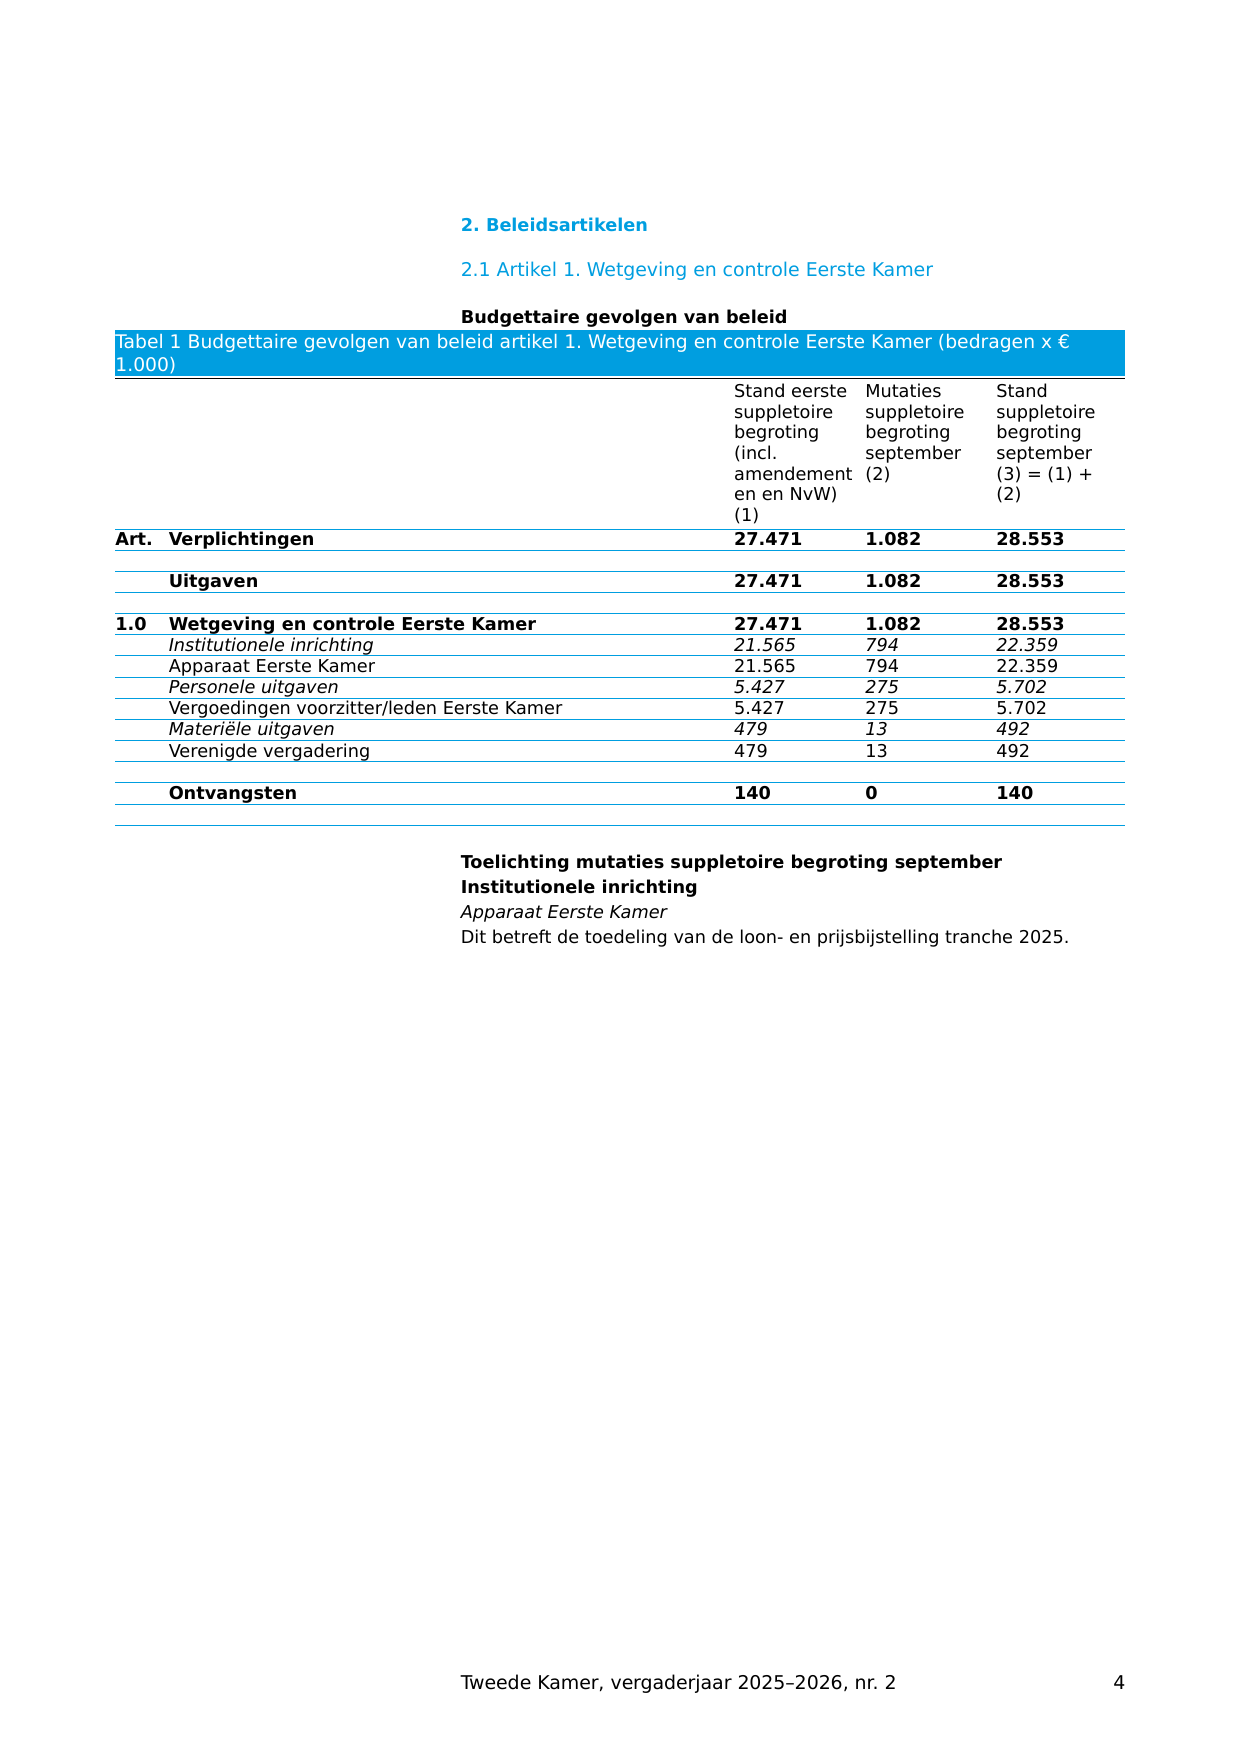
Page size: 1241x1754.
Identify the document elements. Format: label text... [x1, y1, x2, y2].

table_cell 492 [993, 741, 1125, 761]
table_cell [993, 762, 1125, 782]
table_cell 21.565 [731, 635, 862, 655]
table_cell Uitgaven [166, 572, 731, 592]
table_cell [115, 720, 166, 740]
table_cell Verenigde vergadering [166, 741, 731, 761]
table_cell [115, 379, 166, 528]
table_cell 140 [731, 783, 862, 803]
table_cell [731, 593, 862, 613]
table_cell [115, 699, 166, 719]
table_cell [115, 593, 166, 613]
table_cell [115, 635, 166, 655]
table_cell [731, 551, 862, 571]
table_cell [115, 783, 166, 803]
text Dit betreft de toedeling van de loon- en prijsbijstelling tranche 2025. [461, 925, 1125, 948]
table_cell 275 [862, 678, 993, 698]
table_cell 22.359 [993, 656, 1125, 677]
table_cell 5.702 [993, 678, 1125, 698]
table_cell Apparaat Eerste Kamer [166, 656, 731, 677]
table_cell [862, 593, 993, 613]
table_cell 140 [993, 783, 1125, 803]
table_cell 22.359 [993, 635, 1125, 655]
table_cell [115, 656, 166, 677]
text Apparaat Eerste Kamer [461, 900, 1125, 923]
table_cell [731, 762, 862, 782]
table_cell Personele uitgaven [166, 678, 731, 698]
table_cell 21.565 [731, 656, 862, 677]
title 2. Beleidsartikelen [461, 213, 1125, 236]
table_cell [115, 572, 166, 592]
table_cell [166, 379, 731, 528]
table_cell 5.427 [731, 678, 862, 698]
table_cell [115, 678, 166, 698]
table_cell [993, 593, 1125, 613]
table_cell [862, 805, 993, 824]
table_cell [166, 805, 731, 824]
table_cell [115, 762, 166, 782]
table_cell [115, 741, 166, 761]
table_cell Stand suppletoire begroting september (3) = (1) + (2) [993, 379, 1125, 528]
table_cell Wetgeving en controle Eerste Kamer [166, 614, 731, 634]
table_cell Materiële uitgaven [166, 720, 731, 740]
table_cell 5.702 [993, 699, 1125, 719]
table_cell 28.553 [993, 572, 1125, 592]
table_cell 1.082 [862, 530, 993, 550]
table_cell [115, 805, 166, 824]
table_cell 479 [731, 741, 862, 761]
table_cell [993, 551, 1125, 571]
table_cell Art. [115, 530, 166, 550]
table_cell Stand eerste suppletoire begroting (incl. amendementen en NvW) (1) [731, 379, 862, 528]
table_cell 794 [862, 656, 993, 677]
table_cell 794 [862, 635, 993, 655]
table_cell [731, 805, 862, 824]
table_cell [862, 762, 993, 782]
table_cell 28.553 [993, 614, 1125, 634]
table_cell 27.471 [731, 614, 862, 634]
table_cell 1.0 [115, 614, 166, 634]
table_cell [166, 551, 731, 571]
title 2.1 Artikel 1. Wetgeving en controle Eerste Kamer [461, 259, 1125, 281]
text Institutionele inrichting [461, 875, 1125, 898]
table_cell 13 [862, 741, 993, 761]
table_cell Mutaties suppletoire begroting september (2) [862, 379, 993, 528]
table_cell [166, 593, 731, 613]
table_cell 275 [862, 699, 993, 719]
table_cell [862, 551, 993, 571]
table_cell 479 [731, 720, 862, 740]
table_cell Verplichtingen [166, 530, 731, 550]
table_cell [115, 551, 166, 571]
text Budgettaire gevolgen van beleid [461, 305, 1125, 328]
table_cell Ontvangsten [166, 783, 731, 803]
table_cell 492 [993, 720, 1125, 740]
table_cell 1.082 [862, 614, 993, 634]
table_cell 1.082 [862, 572, 993, 592]
table_cell Vergoedingen voorzitter/leden Eerste Kamer [166, 699, 731, 719]
table_cell 27.471 [731, 530, 862, 550]
table_cell [993, 805, 1125, 824]
table_cell Institutionele inrichting [166, 635, 731, 655]
table_cell 13 [862, 720, 993, 740]
table_cell 27.471 [731, 572, 862, 592]
table_cell [166, 762, 731, 782]
table_cell 28.553 [993, 530, 1125, 550]
table_cell 0 [862, 783, 993, 803]
text Toelichting mutaties suppletoire begroting september [461, 850, 1125, 873]
table_cell 5.427 [731, 699, 862, 719]
